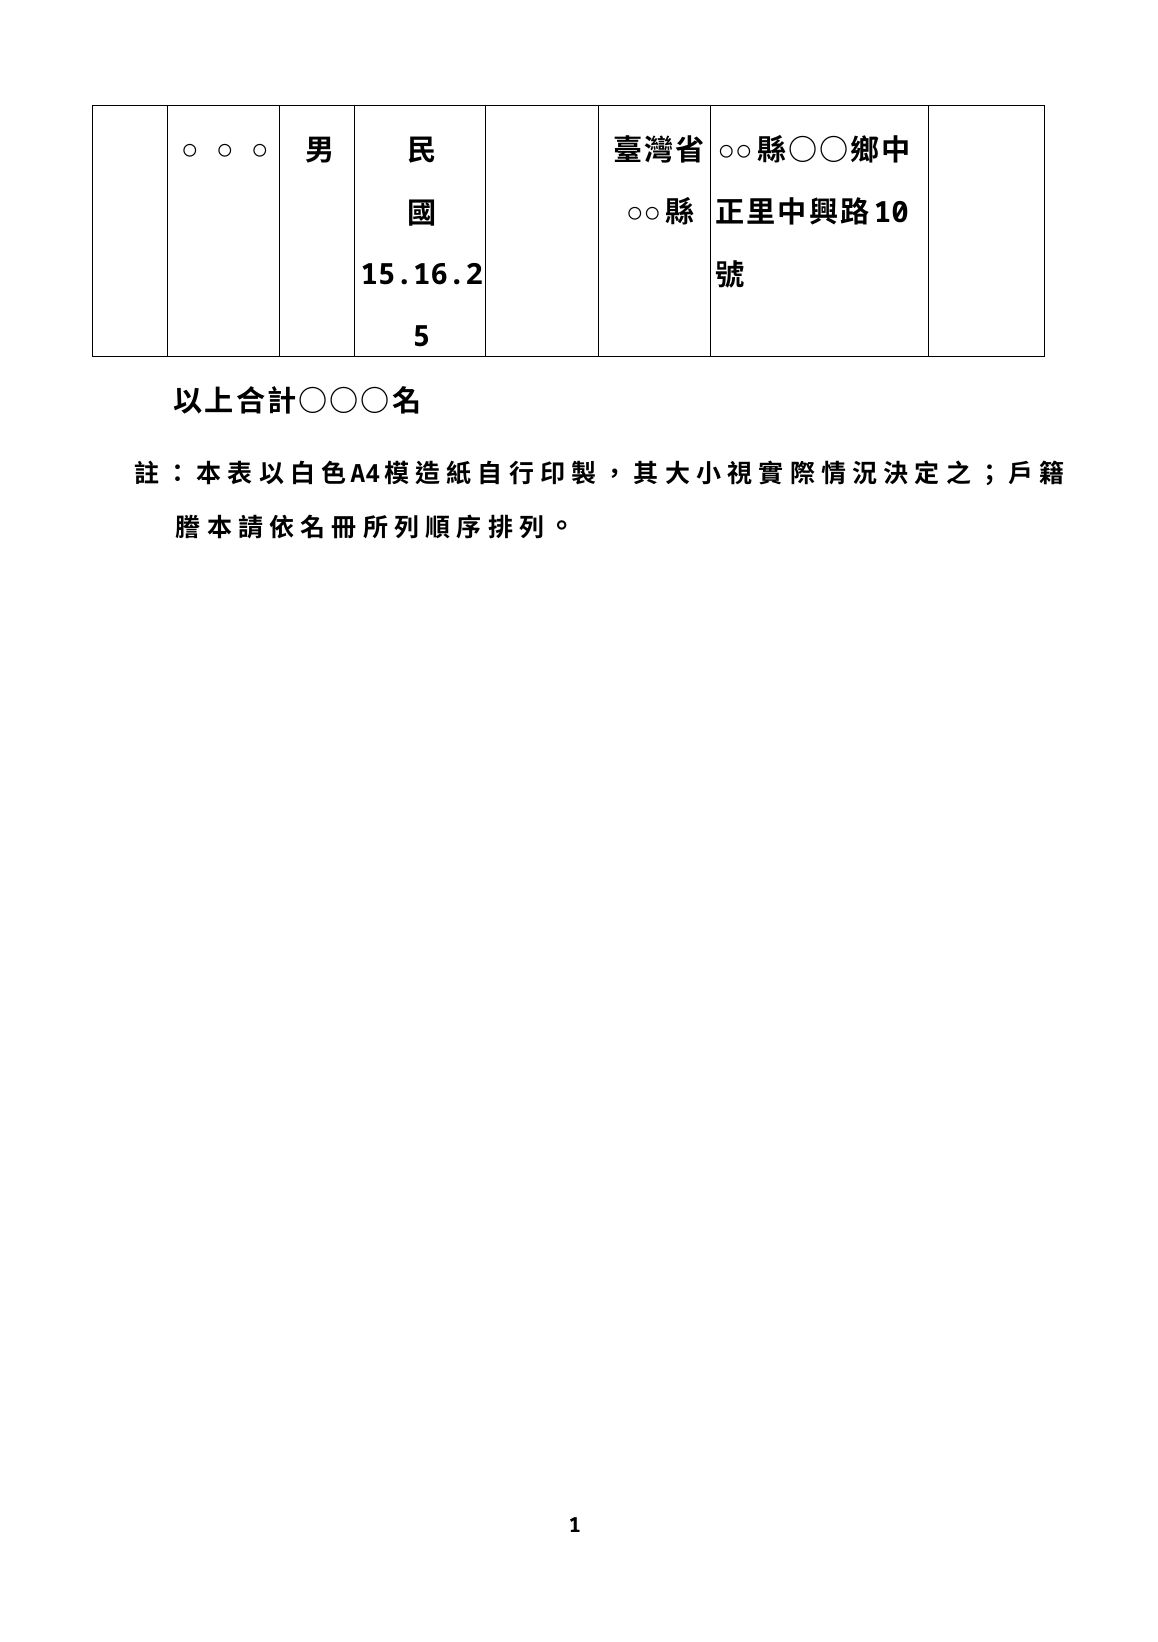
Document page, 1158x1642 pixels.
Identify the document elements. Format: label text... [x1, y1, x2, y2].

table_cell 民 國15.16.25 [355, 106, 485, 356]
table_cell 男 [280, 106, 354, 356]
table_cell ○○縣○○鄉中正里中興路10號 [711, 106, 928, 356]
text 註：本表以白色A4模造紙自行印製，其大小視實際情況決定之；戶籍謄本請依名冊所列順序排列。 [121, 420, 1068, 545]
table_cell 臺灣省 ○○縣 [599, 106, 710, 356]
table_cell [929, 106, 1044, 356]
table_cell ○ ○ ○ [168, 106, 279, 356]
text 以上合計○○○名 [89, 357, 1068, 420]
table_cell [93, 106, 167, 356]
table_cell [486, 106, 598, 356]
